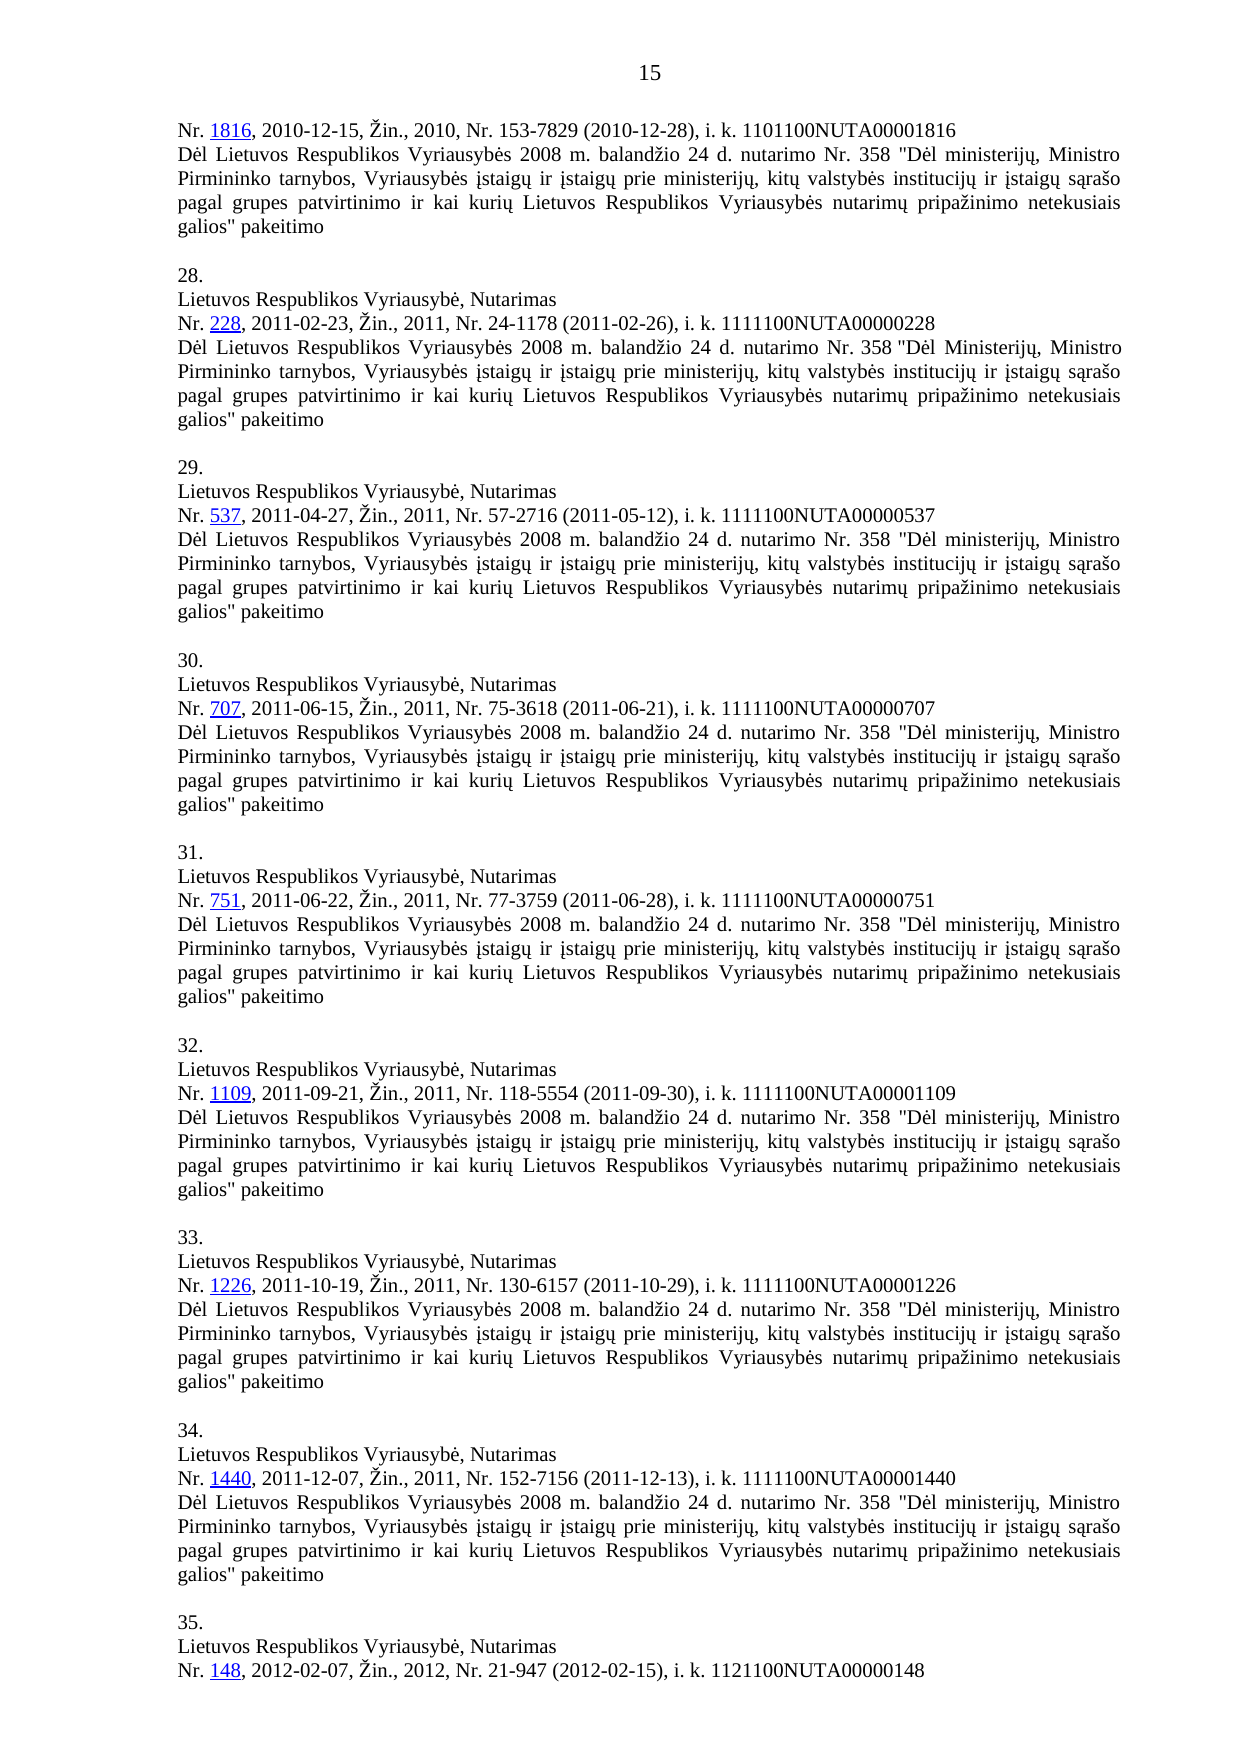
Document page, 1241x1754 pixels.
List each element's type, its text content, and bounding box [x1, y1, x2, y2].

text Lietuvos Respublikos Vyriausybė, Nutarimas [177, 1057, 1122, 1081]
text 35. [177, 1610, 1122, 1634]
text Nr. 148, 2012-02-07, Žin., 2012, Nr. 21-947 (2012-02-15), i. k. 1121100NUTA00000148 [177, 1658, 1122, 1682]
text Dėl Lietuvos Respublikos Vyriausybės 2008 m. balandžio 24 d. nutarimo Nr. 358 "Dėl ministerijų, Ministro Pirmininko tarnybos, Vyriausybės įstaigų ir įstaigų prie ministerijų, kitų valstybės institucijų ir įstaigų sąrašo pagal grupes patvirtinimo ir kai kurių Lietuvos Respublikos Vyriausybės nutarimų pripažinimo netekusiais galios" pakeitimo [177, 720, 1122, 816]
text Nr. 1816, 2010-12-15, Žin., 2010, Nr. 153-7829 (2010-12-28), i. k. 1101100NUTA00001816 [177, 118, 1122, 142]
text Lietuvos Respublikos Vyriausybė, Nutarimas [177, 864, 1122, 888]
text 30. [177, 647, 1122, 672]
text Nr. 1226, 2011-10-19, Žin., 2011, Nr. 130-6157 (2011-10-29), i. k. 1111100NUTA00001226 [177, 1273, 1122, 1297]
text Dėl Lietuvos Respublikos Vyriausybės 2008 m. balandžio 24 d. nutarimo Nr. 358 "Dėl Ministerijų, Ministro Pirmininko tarnybos, Vyriausybės įstaigų ir įstaigų prie ministerijų, kitų valstybės institucijų ir įstaigų sąrašo pagal grupes patvirtinimo ir kai kurių Lietuvos Respublikos Vyriausybės nutarimų pripažinimo netekusiais galios" pakeitimo [177, 335, 1122, 431]
text Nr. 537, 2011-04-27, Žin., 2011, Nr. 57-2716 (2011-05-12), i. k. 1111100NUTA00000537 [177, 503, 1122, 527]
text Lietuvos Respublikos Vyriausybė, Nutarimas [177, 1249, 1122, 1273]
text 29. [177, 455, 1122, 479]
text Dėl Lietuvos Respublikos Vyriausybės 2008 m. balandžio 24 d. nutarimo Nr. 358 "Dėl ministerijų, Ministro Pirmininko tarnybos, Vyriausybės įstaigų ir įstaigų prie ministerijų, kitų valstybės institucijų ir įstaigų sąrašo pagal grupes patvirtinimo ir kai kurių Lietuvos Respublikos Vyriausybės nutarimų pripažinimo netekusiais galios" pakeitimo [177, 1490, 1122, 1586]
text 31. [177, 840, 1122, 864]
text Nr. 1440, 2011-12-07, Žin., 2011, Nr. 152-7156 (2011-12-13), i. k. 1111100NUTA00001440 [177, 1466, 1122, 1490]
text Dėl Lietuvos Respublikos Vyriausybės 2008 m. balandžio 24 d. nutarimo Nr. 358 "Dėl ministerijų, Ministro Pirmininko tarnybos, Vyriausybės įstaigų ir įstaigų prie ministerijų, kitų valstybės institucijų ir įstaigų sąrašo pagal grupes patvirtinimo ir kai kurių Lietuvos Respublikos Vyriausybės nutarimų pripažinimo netekusiais galios" pakeitimo [177, 527, 1122, 623]
text 33. [177, 1225, 1122, 1249]
text 32. [177, 1032, 1122, 1057]
text Lietuvos Respublikos Vyriausybė, Nutarimas [177, 672, 1122, 696]
text Lietuvos Respublikos Vyriausybė, Nutarimas [177, 479, 1122, 503]
text Lietuvos Respublikos Vyriausybė, Nutarimas [177, 1634, 1122, 1658]
text Nr. 751, 2011-06-22, Žin., 2011, Nr. 77-3759 (2011-06-28), i. k. 1111100NUTA00000751 [177, 888, 1122, 912]
text Dėl Lietuvos Respublikos Vyriausybės 2008 m. balandžio 24 d. nutarimo Nr. 358 "Dėl ministerijų, Ministro Pirmininko tarnybos, Vyriausybės įstaigų ir įstaigų prie ministerijų, kitų valstybės institucijų ir įstaigų sąrašo pagal grupes patvirtinimo ir kai kurių Lietuvos Respublikos Vyriausybės nutarimų pripažinimo netekusiais galios" pakeitimo [177, 1105, 1122, 1201]
text Nr. 1109, 2011-09-21, Žin., 2011, Nr. 118-5554 (2011-09-30), i. k. 1111100NUTA00001109 [177, 1081, 1122, 1105]
text 28. [177, 262, 1122, 287]
text Lietuvos Respublikos Vyriausybė, Nutarimas [177, 1442, 1122, 1466]
text Dėl Lietuvos Respublikos Vyriausybės 2008 m. balandžio 24 d. nutarimo Nr. 358 "Dėl ministerijų, Ministro Pirmininko tarnybos, Vyriausybės įstaigų ir įstaigų prie ministerijų, kitų valstybės institucijų ir įstaigų sąrašo pagal grupes patvirtinimo ir kai kurių Lietuvos Respublikos Vyriausybės nutarimų pripažinimo netekusiais galios" pakeitimo [177, 142, 1122, 238]
text Nr. 228, 2011-02-23, Žin., 2011, Nr. 24-1178 (2011-02-26), i. k. 1111100NUTA00000228 [177, 311, 1122, 335]
text 34. [177, 1417, 1122, 1442]
text Dėl Lietuvos Respublikos Vyriausybės 2008 m. balandžio 24 d. nutarimo Nr. 358 "Dėl ministerijų, Ministro Pirmininko tarnybos, Vyriausybės įstaigų ir įstaigų prie ministerijų, kitų valstybės institucijų ir įstaigų sąrašo pagal grupes patvirtinimo ir kai kurių Lietuvos Respublikos Vyriausybės nutarimų pripažinimo netekusiais galios" pakeitimo [177, 912, 1122, 1008]
text Nr. 707, 2011-06-15, Žin., 2011, Nr. 75-3618 (2011-06-21), i. k. 1111100NUTA00000707 [177, 696, 1122, 720]
text Lietuvos Respublikos Vyriausybė, Nutarimas [177, 287, 1122, 311]
text Dėl Lietuvos Respublikos Vyriausybės 2008 m. balandžio 24 d. nutarimo Nr. 358 "Dėl ministerijų, Ministro Pirmininko tarnybos, Vyriausybės įstaigų ir įstaigų prie ministerijų, kitų valstybės institucijų ir įstaigų sąrašo pagal grupes patvirtinimo ir kai kurių Lietuvos Respublikos Vyriausybės nutarimų pripažinimo netekusiais galios" pakeitimo [177, 1297, 1122, 1393]
